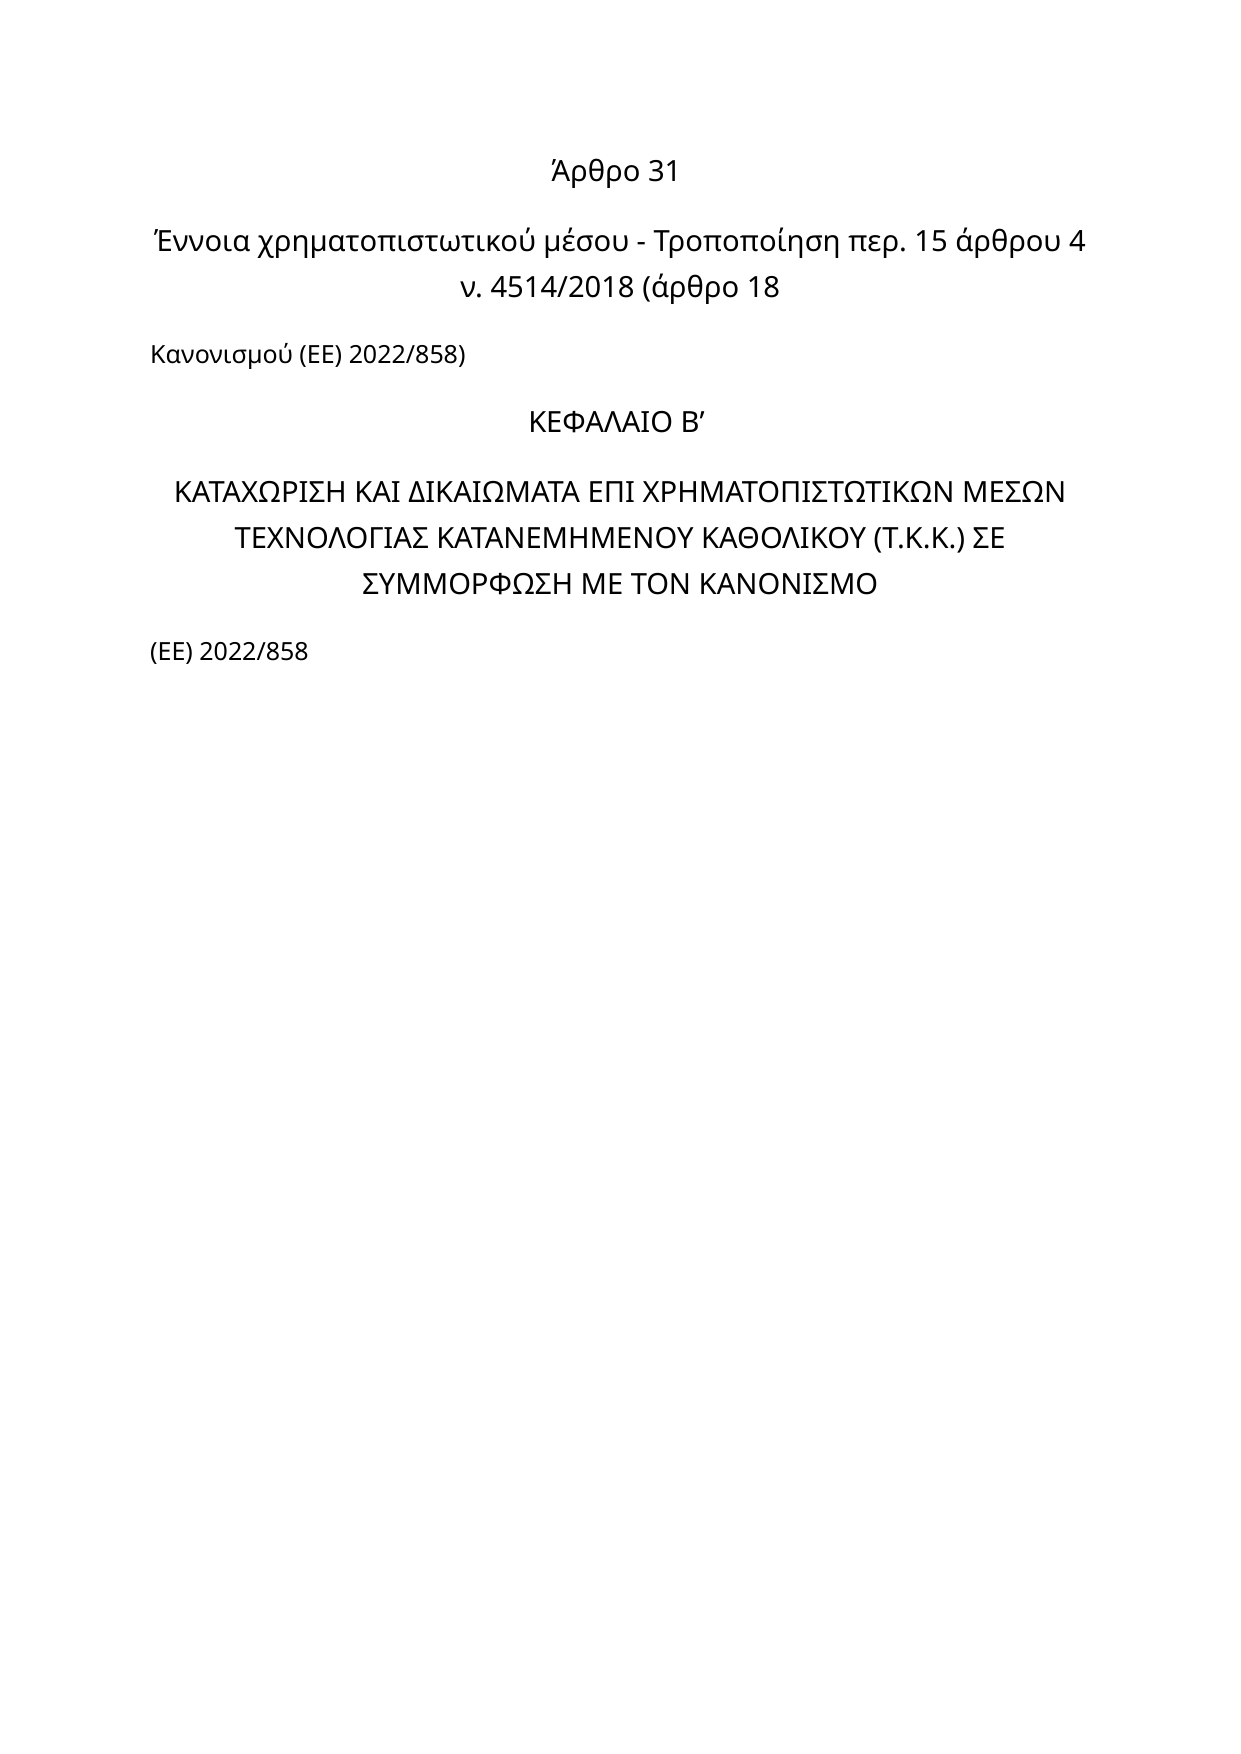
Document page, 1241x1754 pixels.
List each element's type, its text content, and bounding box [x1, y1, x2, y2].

subtitle Άρθρο 31 [150, 150, 1090, 190]
subtitle Έννοια χρηματοπιστωτικού μέσου - Τροποποίηση περ. 15 άρθρου 4 ν. 4514/2018 (άρθρο 18 [150, 221, 1090, 306]
text Κανονισμού (ΕΕ) 2022/858) [150, 337, 1090, 371]
subtitle ΚΕΦΑΛΑΙΟ Β’ [150, 401, 1090, 441]
subtitle ΚΑΤΑΧΩΡΙΣΗ ΚΑΙ ΔΙΚΑΙΩΜΑΤΑ ΕΠΙ ΧΡΗΜΑΤΟΠΙΣΤΩΤΙΚΩΝ ΜΕΣΩΝ ΤΕΧΝΟΛΟΓΙΑΣ ΚΑΤΑΝΕΜΗΜΕΝΟΥ ΚΑΘΟΛΙΚΟΥ (Τ.Κ.Κ.) ΣΕ ΣΥΜΜΟΡΦΩΣΗ ΜΕ ΤΟΝ ΚΑΝΟΝΙΣΜΟ [150, 472, 1090, 603]
text (ΕΕ) 2022/858 [150, 633, 1090, 668]
